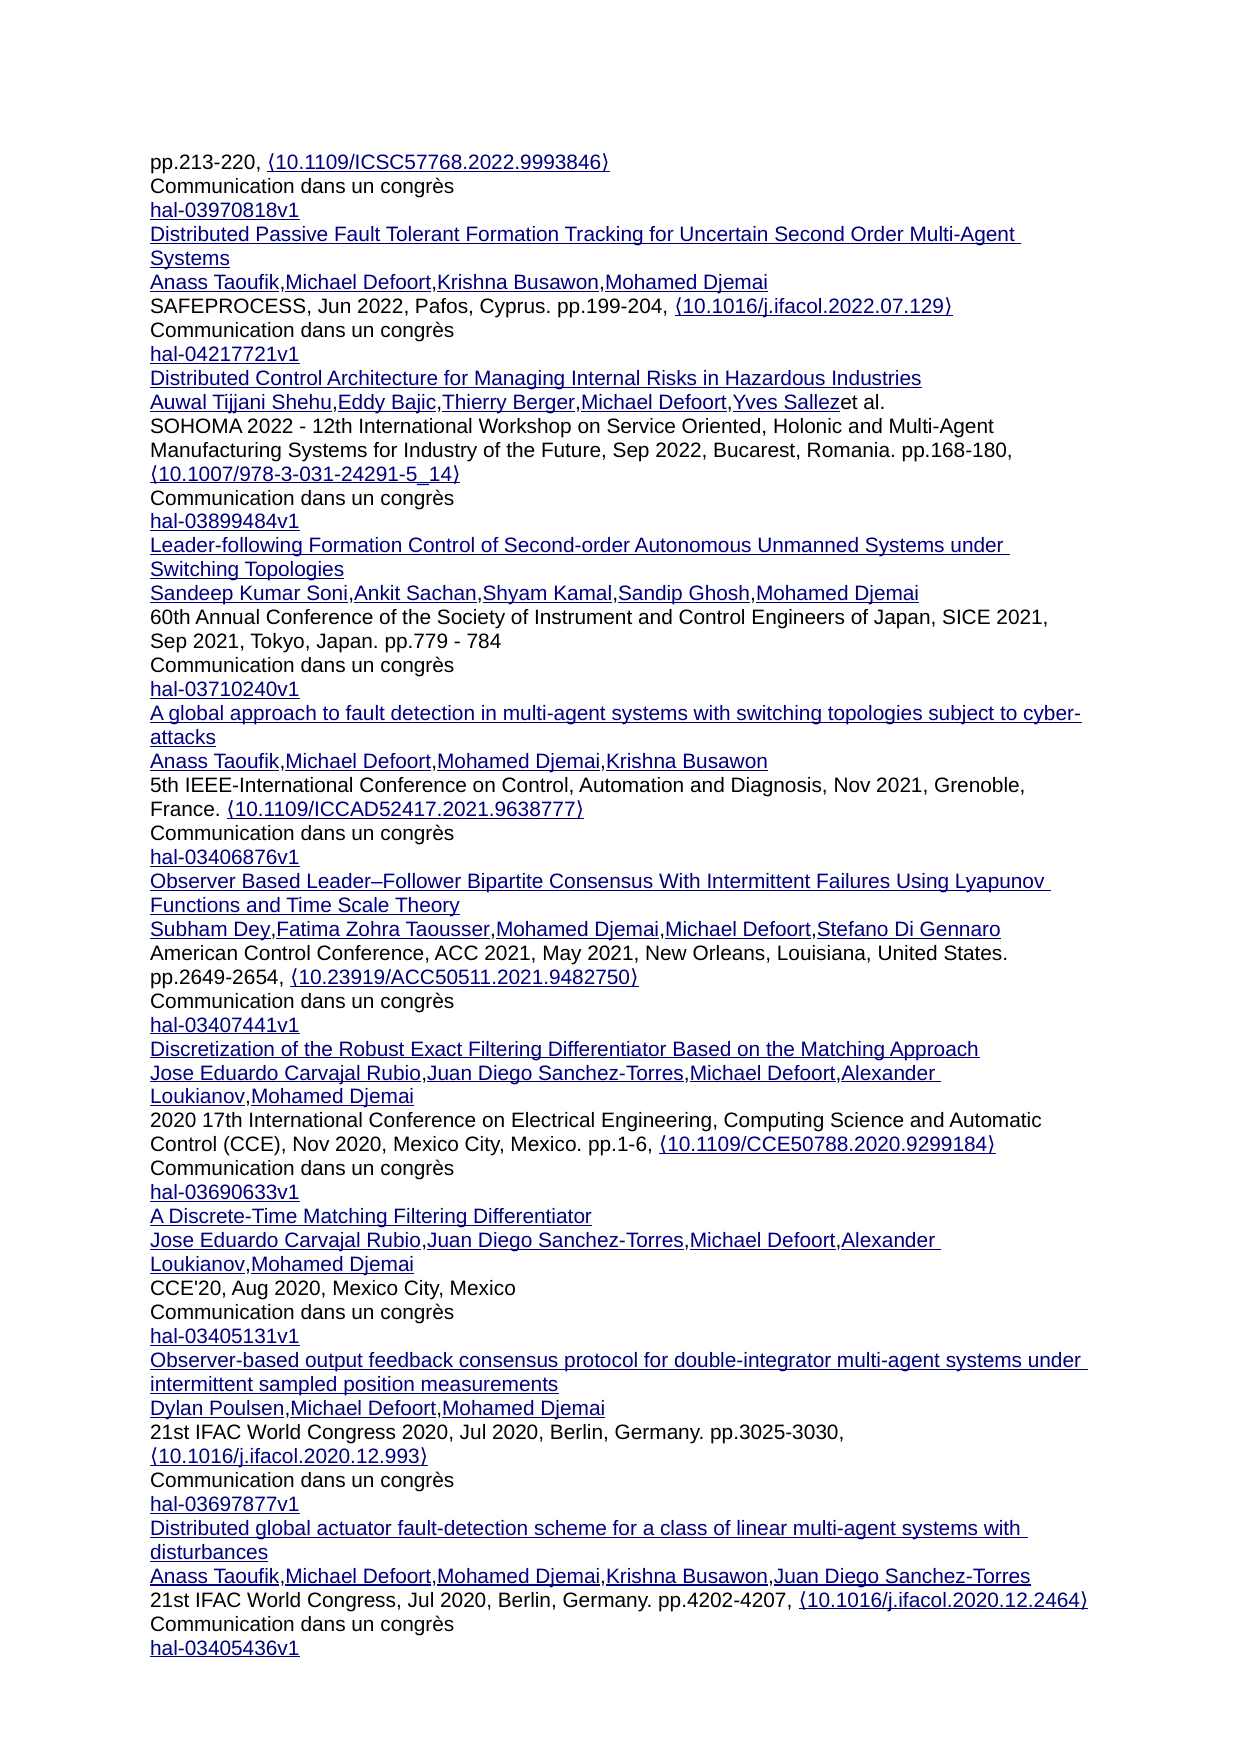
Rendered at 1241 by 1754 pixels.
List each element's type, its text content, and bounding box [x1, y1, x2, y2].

table_cell Leader-following Formation Control of Second-order Autonomous Unmanned Systems under Switching Topologies Sandeep Kumar Soni,Ankit Sachan,Shyam Kamal,Sandip Ghosh,Mohamed Djemai 60th Annual Conference of the Society of Instrument and Control Engineers of Japan, SICE 2021, Sep 2021, Tokyo, Japan. pp.779 - 784 Communication dans un congrès hal-03710240v1 [150, 533, 1090, 701]
table_cell Observer-based output feedback consensus protocol for double-integrator multi-agent systems under intermittent sampled position measurements Dylan Poulsen,Michael Defoort,Mohamed Djemai 21st IFAC World Congress 2020, Jul 2020, Berlin, Germany. pp.3025-3030, ⟨10.1016/j.ifacol.2020.12.993⟩ Communication dans un congrès hal-03697877v1 [150, 1348, 1090, 1516]
table_cell Distributed global actuator fault-detection scheme for a class of linear multi-agent systems with disturbances Anass Taoufik,Michael Defoort,Mohamed Djemai,Krishna Busawon,Juan Diego Sanchez-Torres 21st IFAC World Congress, Jul 2020, Berlin, Germany. pp.4202-4207, ⟨10.1016/j.ifacol.2020.12.2464⟩ Communication dans un congrès hal-03405436v1 [150, 1516, 1090, 1659]
table_cell Observer Based Leader–Follower Bipartite Consensus With Intermittent Failures Using Lyapunov Functions and Time Scale Theory Subham Dey,Fatima Zohra Taousser,Mohamed Djemai,Michael Defoort,Stefano Di Gennaro American Control Conference, ACC 2021, May 2021, New Orleans, Louisiana, United States. pp.2649-2654, ⟨10.23919/ACC50511.2021.9482750⟩ Communication dans un congrès hal-03407441v1 [150, 869, 1090, 1036]
table_cell A global approach to fault detection in multi-agent systems with switching topologies subject to cyber-attacks Anass Taoufik,Michael Defoort,Mohamed Djemai,Krishna Busawon 5th IEEE-International Conference on Control, Automation and Diagnosis, Nov 2021, Grenoble, France. ⟨10.1109/ICCAD52417.2021.9638777⟩ Communication dans un congrès hal-03406876v1 [150, 701, 1090, 869]
table_cell Distributed Passive Fault Tolerant Formation Tracking for Uncertain Second Order Multi-Agent Systems Anass Taoufik,Michael Defoort,Krishna Busawon,Mohamed Djemai SAFEPROCESS, Jun 2022, Pafos, Cyprus. pp.199-204, ⟨10.1016/j.ifacol.2022.07.129⟩ Communication dans un congrès hal-04217721v1 [150, 222, 1090, 366]
table_cell A Discrete-Time Matching Filtering Differentiator Jose Eduardo Carvajal Rubio,Juan Diego Sanchez-Torres,Michael Defoort,Alexander Loukianov,Mohamed Djemai CCE'20, Aug 2020, Mexico City, Mexico Communication dans un congrès hal-03405131v1 [150, 1204, 1090, 1348]
table_cell Distributed Control Architecture for Managing Internal Risks in Hazardous Industries Auwal Tijjani Shehu,Eddy Bajic,Thierry Berger,Michael Defoort,Yves Sallezet al. SOHOMA 2022 - 12th International Workshop on Service Oriented, Holonic and Multi-Agent Manufacturing Systems for Industry of the Future, Sep 2022, Bucarest, Romania. pp.168-180, ⟨10.1007/978-3-031-24291-5_14⟩ Communication dans un congrès hal-03899484v1 [150, 366, 1090, 533]
table_cell pp.213-220, ⟨10.1109/ICSC57768.2022.9993846⟩ Communication dans un congrès hal-03970818v1 [150, 150, 1090, 222]
table_cell Discretization of the Robust Exact Filtering Differentiator Based on the Matching Approach Jose Eduardo Carvajal Rubio,Juan Diego Sanchez-Torres,Michael Defoort,Alexander Loukianov,Mohamed Djemai 2020 17th International Conference on Electrical Engineering, Computing Science and Automatic Control (CCE), Nov 2020, Mexico City, Mexico. pp.1-6, ⟨10.1109/CCE50788.2020.9299184⟩ Communication dans un congrès hal-03690633v1 [150, 1036, 1090, 1204]
